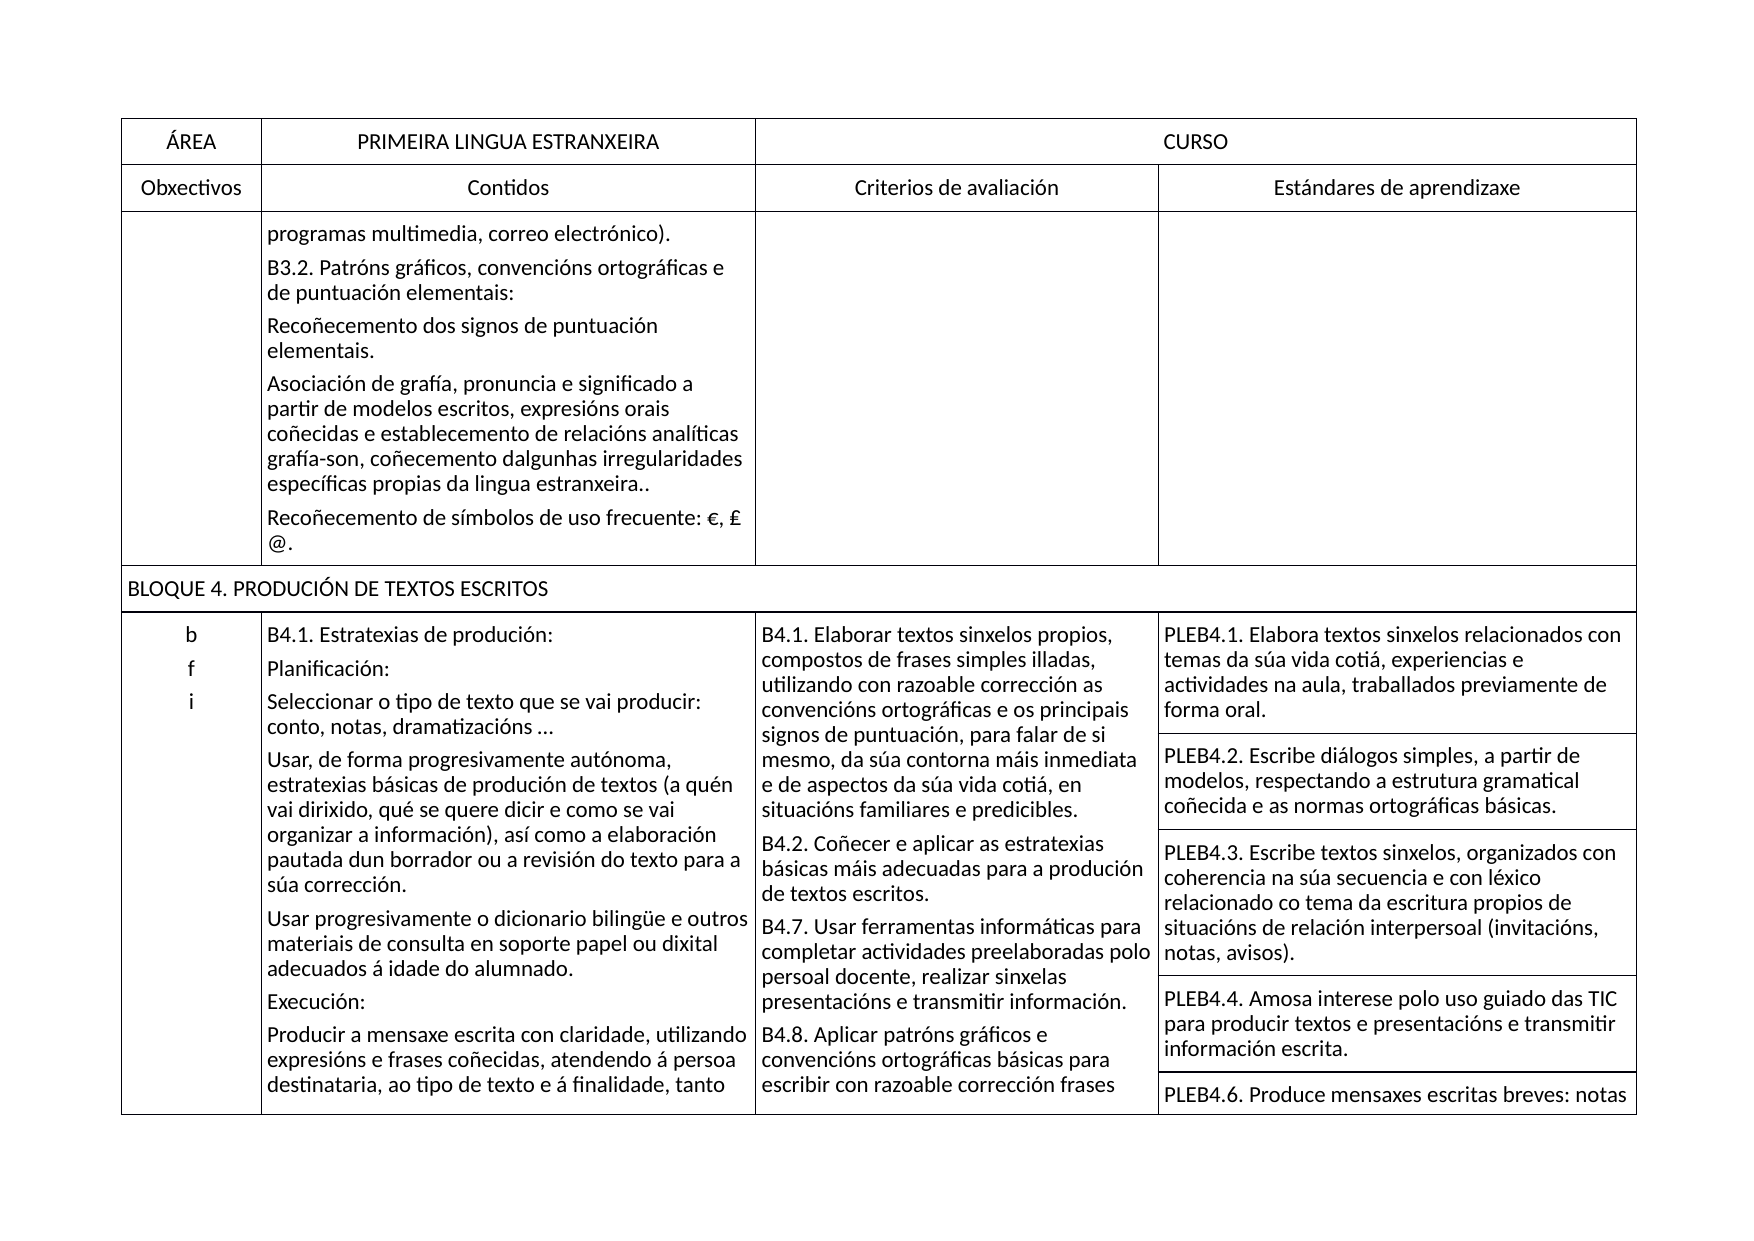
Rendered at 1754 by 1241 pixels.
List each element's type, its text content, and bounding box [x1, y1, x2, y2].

table_cell [756, 212, 1158, 565]
table_cell BLOQUE 4. PRODUCIÓN DE TEXTOS ESCRITOS [122, 566, 1636, 611]
table_cell Obxectivos [122, 165, 261, 211]
table_cell PLEB4.1. Elabora textos sinxelos relacionados con temas da súa vida cotiá, experiencias e actividades na aula, traballados previamente de forma oral. [1159, 613, 1636, 733]
table_cell B4.1. Elaborar textos sinxelos propios, compostos de frases simples illadas, utilizando con razoable corrección as convencións ortográficas e os principais signos de puntuación, para falar de si mesmo, da súa contorna máis inmediata e de aspectos da súa vida cotiá, en situacións familiares e predicibles. B4.2. Coñecer e aplicar as estratexias básicas máis adecuadas para a produción de textos escritos. B4.7. Usar ferramentas informáticas para completar actividades preelaboradas polo persoal docente, realizar sinxelas presentacións e transmitir información. B4.8. Aplicar patróns gráficos e convencións ortográficas básicas para escribir con razoable corrección frases [756, 613, 1158, 1113]
table_cell b f i [122, 613, 261, 1113]
table_cell Contidos [262, 165, 755, 211]
table_cell B4.1. Estratexias de produción: Planificación: Seleccionar o tipo de texto que se vai producir: conto, notas, dramatizacións … Usar, de forma progresivamente autónoma, estratexias básicas de produción de textos (a quén vai dirixido, qué se quere dicir e como se vai organizar a información), así como a elaboración pautada dun borrador ou a revisión do texto para a súa corrección. Usar progresivamente o dicionario bilingüe e outros materiais de consulta en soporte papel ou dixital adecuados á idade do alumnado. Execución: Producir a mensaxe escrita con claridade, utilizando expresións e frases coñecidas, atendendo á persoa destinataria, ao tipo de texto e á finalidade, tanto [262, 613, 755, 1113]
table_cell [1159, 212, 1636, 565]
table_cell [122, 212, 261, 565]
table_cell PLEB4.2. Escribe diálogos simples, a partir de modelos, respectando a estrutura gramatical coñecida e as normas ortográficas básicas. [1159, 734, 1636, 829]
table_header CURSO [756, 119, 1636, 164]
table_cell Estándares de aprendizaxe [1159, 165, 1636, 211]
table_cell programas multimedia, correo electrónico). B3.2. Patróns gráficos, convencións ortográficas e de puntuación elementais: Recoñecemento dos signos de puntuación elementais. Asociación de grafía, pronuncia e significado a partir de modelos escritos, expresións orais coñecidas e establecemento de relacións analíticas grafía-son, coñecemento dalgunhas irregularidades específicas propias da lingua estranxeira.. Recoñecemento de símbolos de uso frecuente: €, ₤ @. [262, 212, 755, 565]
table_cell PLEB4.3. Escribe textos sinxelos, organizados con coherencia na súa secuencia e con léxico relacionado co tema da escritura propios de situacións de relación interpersoal (invitacións, notas, avisos). [1159, 830, 1636, 975]
table_cell Criterios de avaliación [756, 165, 1158, 211]
table_header PRIMEIRA LINGUA ESTRANXEIRA [262, 119, 755, 164]
table_cell PLEB4.4. Amosa interese polo uso guiado das TIC para producir textos e presentacións e transmitir información escrita. [1159, 976, 1636, 1071]
table_header ÁREA [122, 119, 261, 164]
table_cell PLEB4.6. Produce mensaxes escritas breves: notas [1159, 1073, 1636, 1113]
